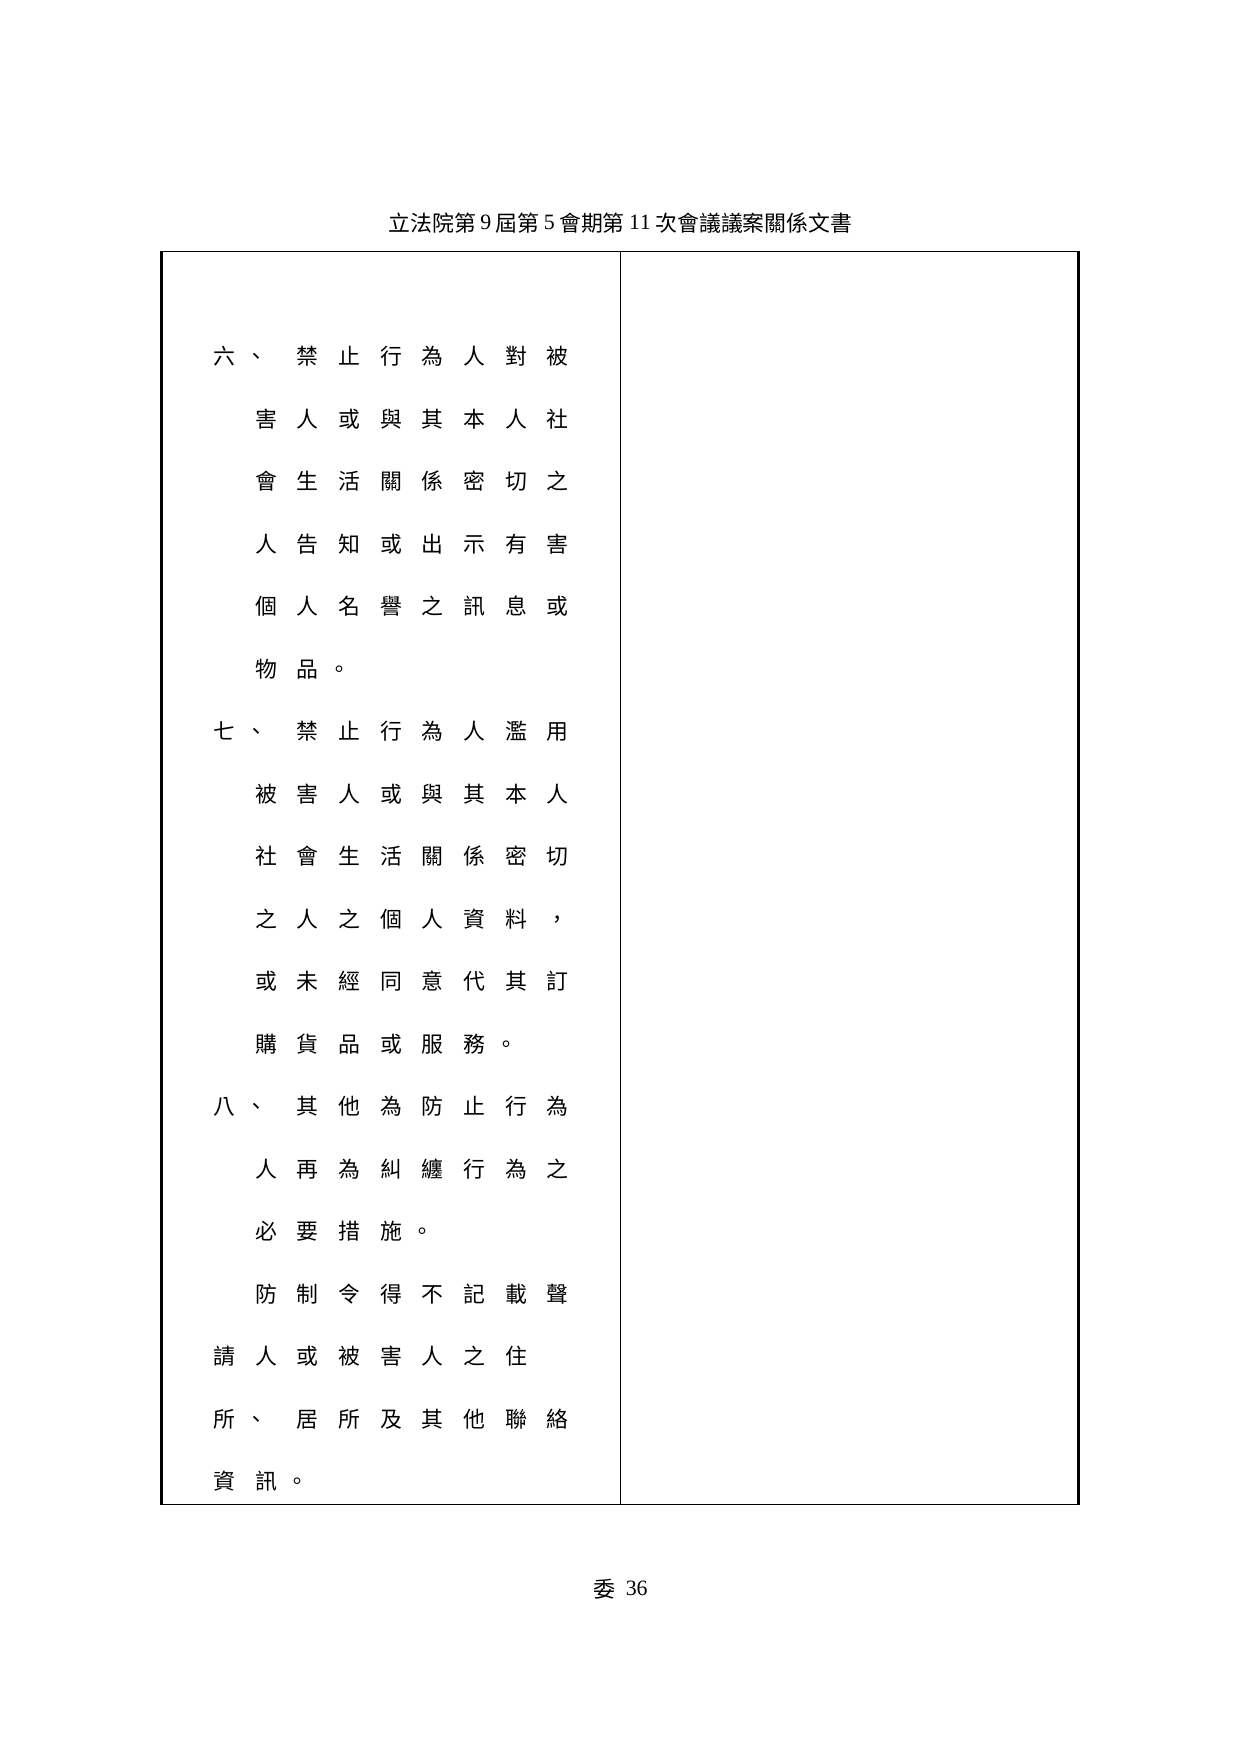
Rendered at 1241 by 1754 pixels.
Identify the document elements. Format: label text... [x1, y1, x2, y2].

table_cell 六、禁止行為人對被害人或與其本人社會生活關係密切之人告知或出示有害個人名譽之訊息或物品。 七、禁止行為人濫用被害人或與其本人社會生活關係密切之人之個人資料，或未經同意代其訂購貨品或服務。 八、其他為防止行為人再為糾纏行為之必要措施。 防制令得不記載聲請人或被害人之住所、居所及其他聯絡資訊。 [163, 252, 620, 1504]
table_cell [621, 252, 1077, 1504]
